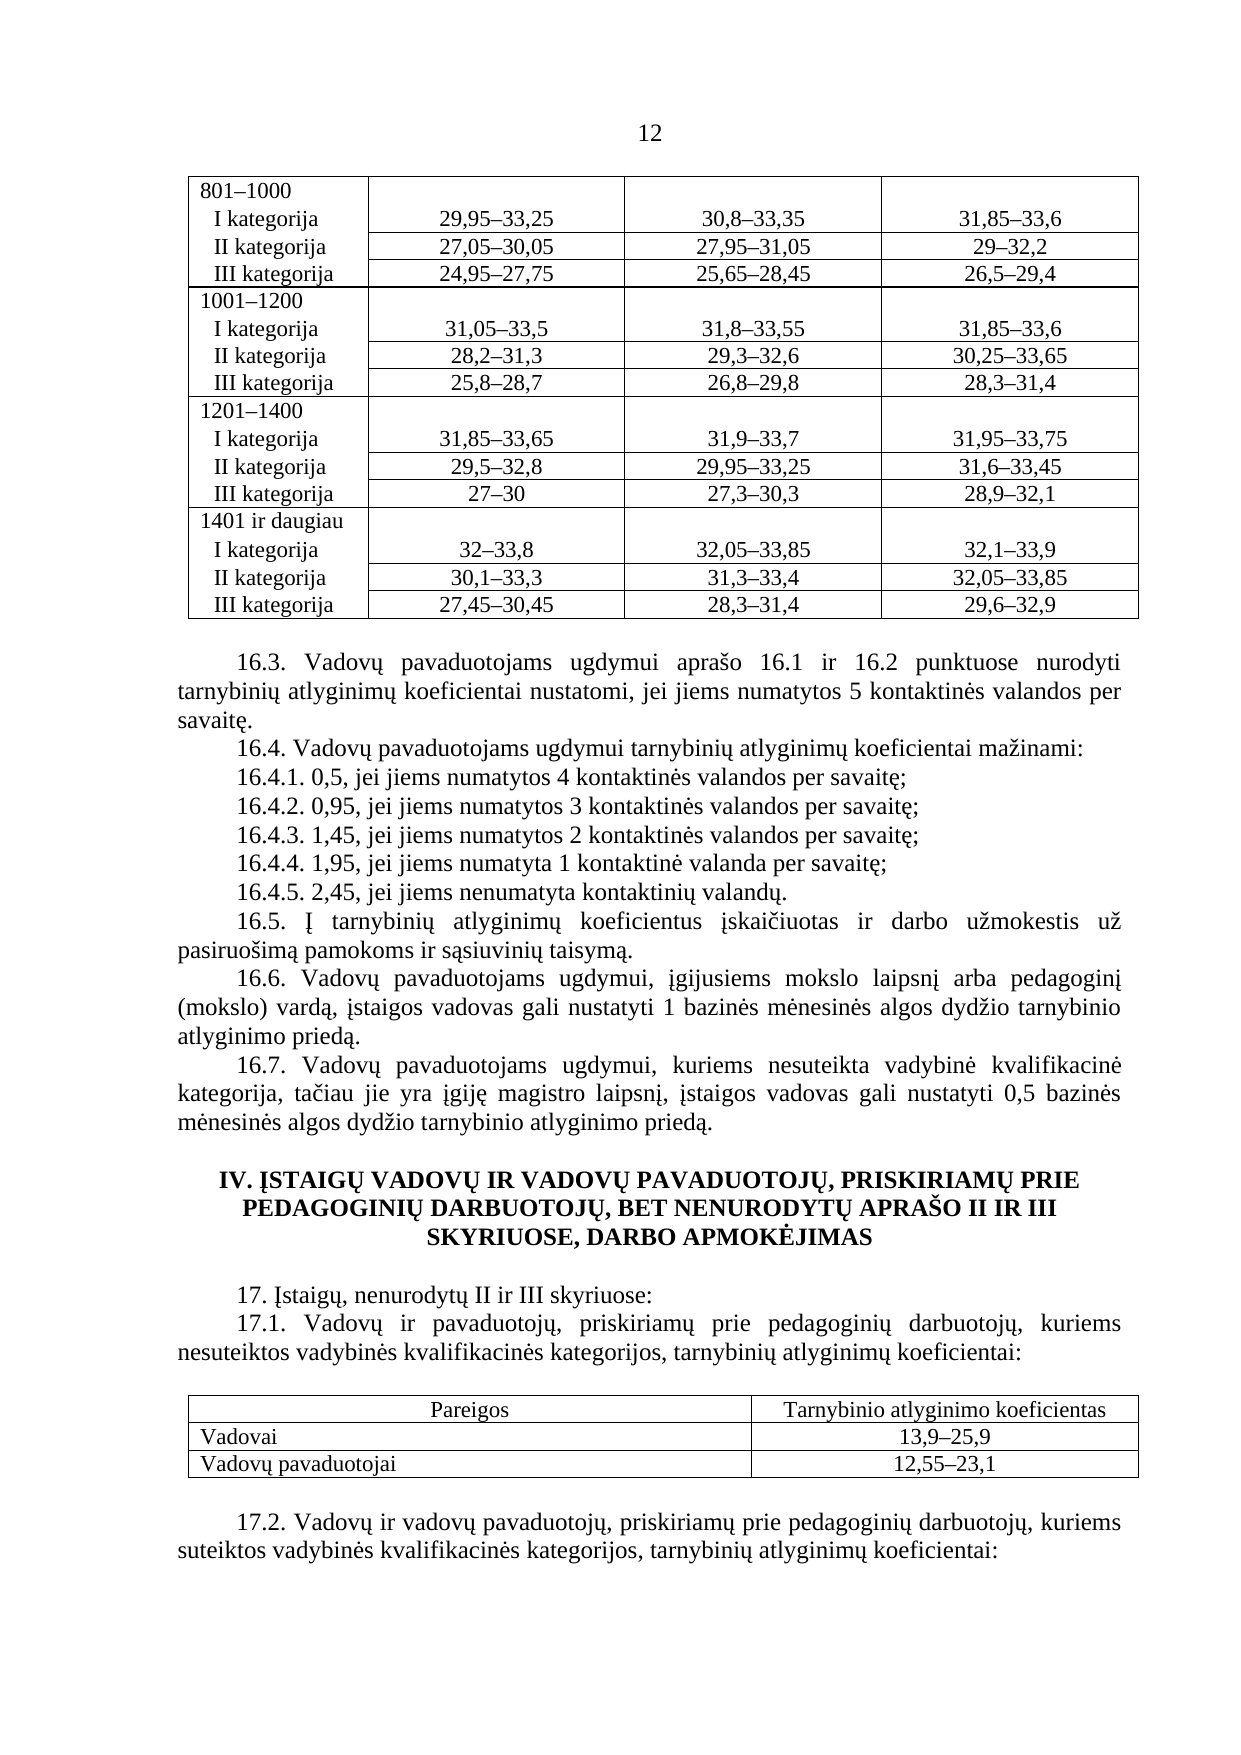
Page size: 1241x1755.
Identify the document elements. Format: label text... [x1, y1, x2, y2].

table_cell 30,1–33,3 [369, 564, 624, 590]
table_cell 32,05–33,85 [882, 564, 1138, 590]
table_cell I kategorija [189, 315, 368, 341]
text 16.5. Į tarnybinių atlyginimų koeficientus įskaičiuotas ir darbo užmokestis už pasiruošimą pamokoms ir sąsiuvinių taisymą. [177, 906, 1122, 963]
text IV. ĮSTAIGŲ VADOVŲ IR VADOVŲ PAVADUOTOJŲ, PRISKIRIAMŲ PRIE PEDAGOGINIŲ DARBUOTOJŲ, BET NENURODYTŲ APRAŠO II IR III SKYRIUOSE, DARBO APMOKĖJIMAS [177, 1165, 1122, 1251]
table_cell 28,2–31,3 [369, 342, 624, 368]
table_cell 1201–1400 [189, 397, 368, 425]
text 16.4.4. 1,95, jei jiems numatyta 1 kontaktinė valanda per savaitę; [177, 848, 1122, 877]
table_cell 25,8–28,7 [369, 369, 624, 396]
table_cell 29,6–32,9 [882, 591, 1138, 617]
text 17.2. Vadovų ir vadovų pavaduotojų, priskiriamų prie pedagoginių darbuotojų, kuriems suteiktos vadybinės kvalifikacinės kategorijos, tarnybinių atlyginimų koeficientai: [177, 1507, 1122, 1564]
table_cell 28,3–31,4 [882, 369, 1138, 396]
table_cell 29,95–33,25 [625, 453, 881, 479]
table_cell 28,3–31,4 [625, 591, 881, 617]
table_cell 32,1–33,9 [882, 536, 1138, 563]
table_cell [625, 177, 881, 205]
table_cell 801–1000 [189, 177, 368, 205]
table_cell 27,45–30,45 [369, 591, 624, 617]
table_cell 31,85–33,6 [882, 315, 1138, 341]
table_header Pareigos [189, 1396, 751, 1422]
table_cell [882, 177, 1138, 205]
table_cell III kategorija [189, 590, 368, 617]
table_cell 26,5–29,4 [882, 260, 1138, 286]
table_cell 31,95–33,75 [882, 425, 1138, 452]
table_cell 13,9–25,9 [752, 1423, 1138, 1449]
table_cell [882, 288, 1138, 314]
text 16.3. Vadovų pavaduotojams ugdymui aprašo 16.1 ir 16.2 punktuose nurodyti tarnybinių atlyginimų koeficientai nustatomi, jei jiems numatytos 5 kontaktinės valandos per savaitę. [177, 647, 1122, 733]
table_header Tarnybinio atlyginimo koeficientas [752, 1396, 1138, 1422]
table_cell [369, 177, 624, 205]
text 16.4. Vadovų pavaduotojams ugdymui tarnybinių atlyginimų koeficientai mažinami: [177, 733, 1122, 762]
text 16.4.3. 1,45, jei jiems numatytos 2 kontaktinės valandos per savaitę; [177, 820, 1122, 848]
table_cell 24,95–27,75 [369, 260, 624, 286]
table_cell 27,95–31,05 [625, 233, 881, 259]
table_cell II kategorija [189, 452, 368, 479]
table_cell 31,05–33,5 [369, 315, 624, 341]
text 16.4.5. 2,45, jei jiems nenumatyta kontaktinių valandų. [177, 877, 1122, 906]
table_cell Vadovų pavaduotojai [189, 1451, 751, 1477]
table_cell I kategorija [189, 205, 368, 232]
table_cell 27,05–30,05 [369, 233, 624, 259]
table_cell 31,8–33,55 [625, 315, 881, 341]
table_cell II kategorija [189, 232, 368, 259]
table_cell 26,8–29,8 [625, 369, 881, 396]
text 16.4.1. 0,5, jei jiems numatytos 4 kontaktinės valandos per savaitę; [177, 762, 1122, 791]
table_cell Vadovai [189, 1423, 751, 1449]
table_cell 1401 ir daugiau [189, 508, 368, 536]
table_cell II kategorija [189, 341, 368, 368]
table_cell 31,85–33,6 [882, 205, 1138, 232]
table_cell I kategorija [189, 536, 368, 563]
table_cell [369, 288, 624, 314]
text 16.6. Vadovų pavaduotojams ugdymui, įgijusiems mokslo laipsnį arba pedagoginį (mokslo) vardą, įstaigos vadovas gali nustatyti 1 bazinės mėnesinės algos dydžio tarnybinio atlyginimo priedą. [177, 963, 1122, 1050]
table_cell III kategorija [189, 368, 368, 396]
text 17. Įstaigų, nenurodytų II ir III skyriuose: [177, 1280, 1122, 1308]
table_cell [625, 288, 881, 314]
table_cell 29,3–32,6 [625, 342, 881, 368]
table_cell 29,5–32,8 [369, 453, 624, 479]
table_cell 27–30 [369, 480, 624, 507]
table_cell 32–33,8 [369, 536, 624, 563]
table_cell [625, 508, 881, 536]
table_cell 29–32,2 [882, 233, 1138, 259]
table_cell 25,65–28,45 [625, 260, 881, 286]
table_cell 31,9–33,7 [625, 425, 881, 452]
table_cell 30,25–33,65 [882, 342, 1138, 368]
table_cell I kategorija [189, 425, 368, 452]
table_cell 31,6–33,45 [882, 453, 1138, 479]
table_cell 31,85–33,65 [369, 425, 624, 452]
table_cell 30,8–33,35 [625, 205, 881, 232]
text 17.1. Vadovų ir pavaduotojų, priskiriamų prie pedagoginių darbuotojų, kuriems nesuteiktos vadybinės kvalifikacinės kategorijos, tarnybinių atlyginimų koeficientai: [177, 1308, 1122, 1366]
table_cell 29,95–33,25 [369, 205, 624, 232]
table_cell III kategorija [189, 479, 368, 507]
text 16.4.2. 0,95, jei jiems numatytos 3 kontaktinės valandos per savaitę; [177, 791, 1122, 820]
table_cell II kategorija [189, 563, 368, 590]
table_cell [625, 397, 881, 425]
table_cell 32,05–33,85 [625, 536, 881, 563]
text 16.7. Vadovų pavaduotojams ugdymui, kuriems nesuteikta vadybinė kvalifikacinė kategorija, tačiau jie yra įgiję magistro laipsnį, įstaigos vadovas gali nustatyti 0,5 bazinės mėnesinės algos dydžio tarnybinio atlyginimo priedą. [177, 1050, 1122, 1136]
table_cell 12,55–23,1 [752, 1451, 1138, 1477]
table_cell [882, 397, 1138, 425]
table_cell [369, 397, 624, 425]
table_cell 1001–1200 [189, 288, 368, 314]
table_cell 28,9–32,1 [882, 480, 1138, 507]
table_cell III kategorija [189, 259, 368, 286]
table_cell [882, 508, 1138, 536]
table_cell 27,3–30,3 [625, 480, 881, 507]
table_cell [369, 508, 624, 536]
table_cell 31,3–33,4 [625, 564, 881, 590]
